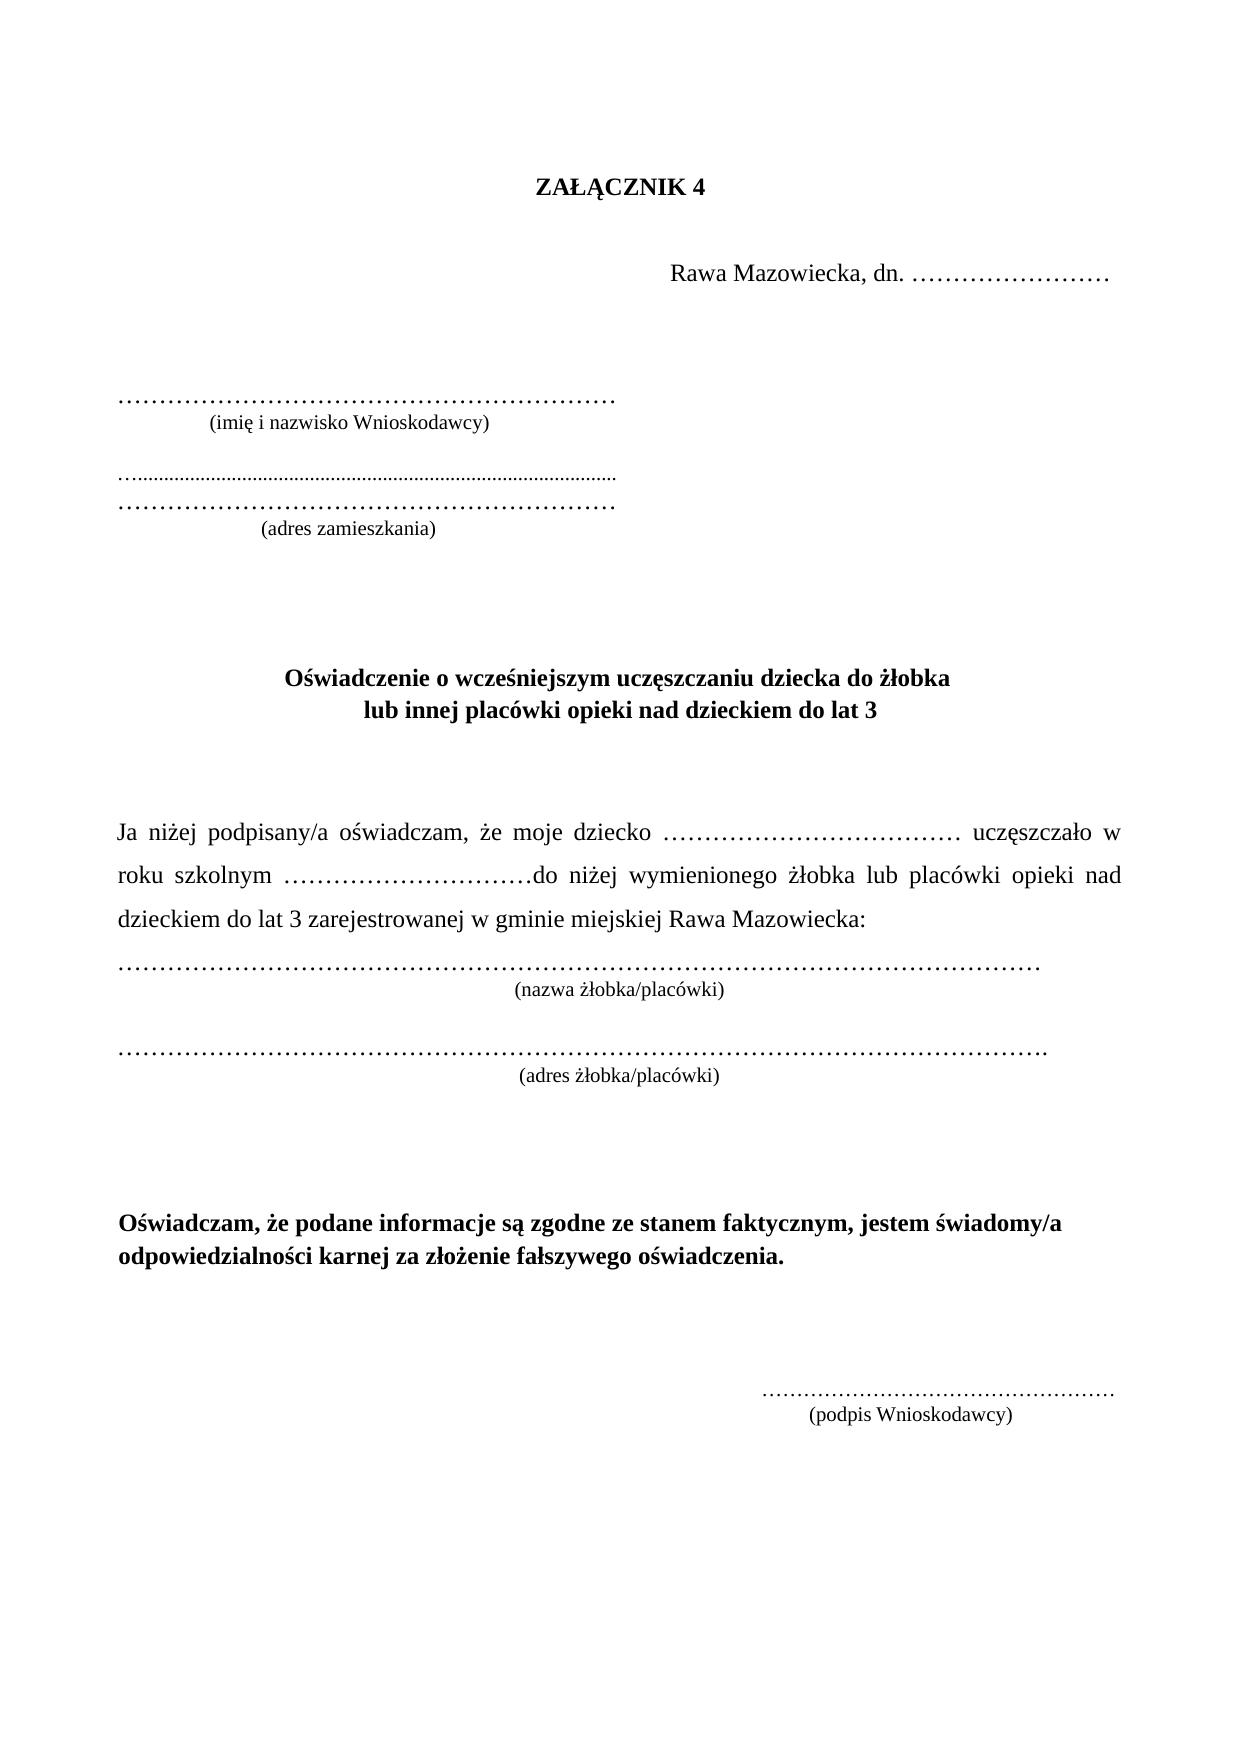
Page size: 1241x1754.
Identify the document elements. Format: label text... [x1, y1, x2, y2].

text Rawa Mazowiecka, dn. …………………… [118, 258, 1117, 287]
text (adres zamieszkania) [193, 516, 1122, 540]
text ZAŁĄCZNIK 4 [118, 172, 1122, 201]
text …………………………………………… [118, 1377, 1121, 1401]
text (adres żłobka/placówki) [117, 1062, 1122, 1087]
text …………………………………………………………………………………………………. [117, 1032, 1122, 1061]
text Oświadczenie o wcześniejszym uczęszczaniu dziecka do żłobka lub innej placówki opieki nad dzieckiem do lat 3 [225, 663, 1023, 724]
text (nazwa żłobka/placówki) [117, 977, 1122, 1031]
text …………………………………………………… [117, 486, 1122, 514]
text Ja niżej podpisany/a oświadczam, że moje dziecko ……………………………… uczęszczało w roku szkolnym …………………………do niżej wymienionego żłobka lub placówki opieki nad dzieckiem do lat 3 zarejestrowanej w gminie miejskiej Rawa Mazowiecka: [117, 817, 1122, 932]
text ………………………………………………………………………………………………… [117, 947, 1122, 976]
text (podpis Wnioskodawcy) [710, 1402, 1122, 1426]
text Oświadczam, że podane informacje są zgodne ze stanem faktycznym, jestem świadomy/a odpowiedzialności karnej za złożenie fałszywego oświadczenia. [118, 1208, 1122, 1270]
text …………………………………………………… [117, 380, 1122, 409]
text (imię i nazwisko Wnioskodawcy) …............................................................................................ [116, 410, 1122, 485]
